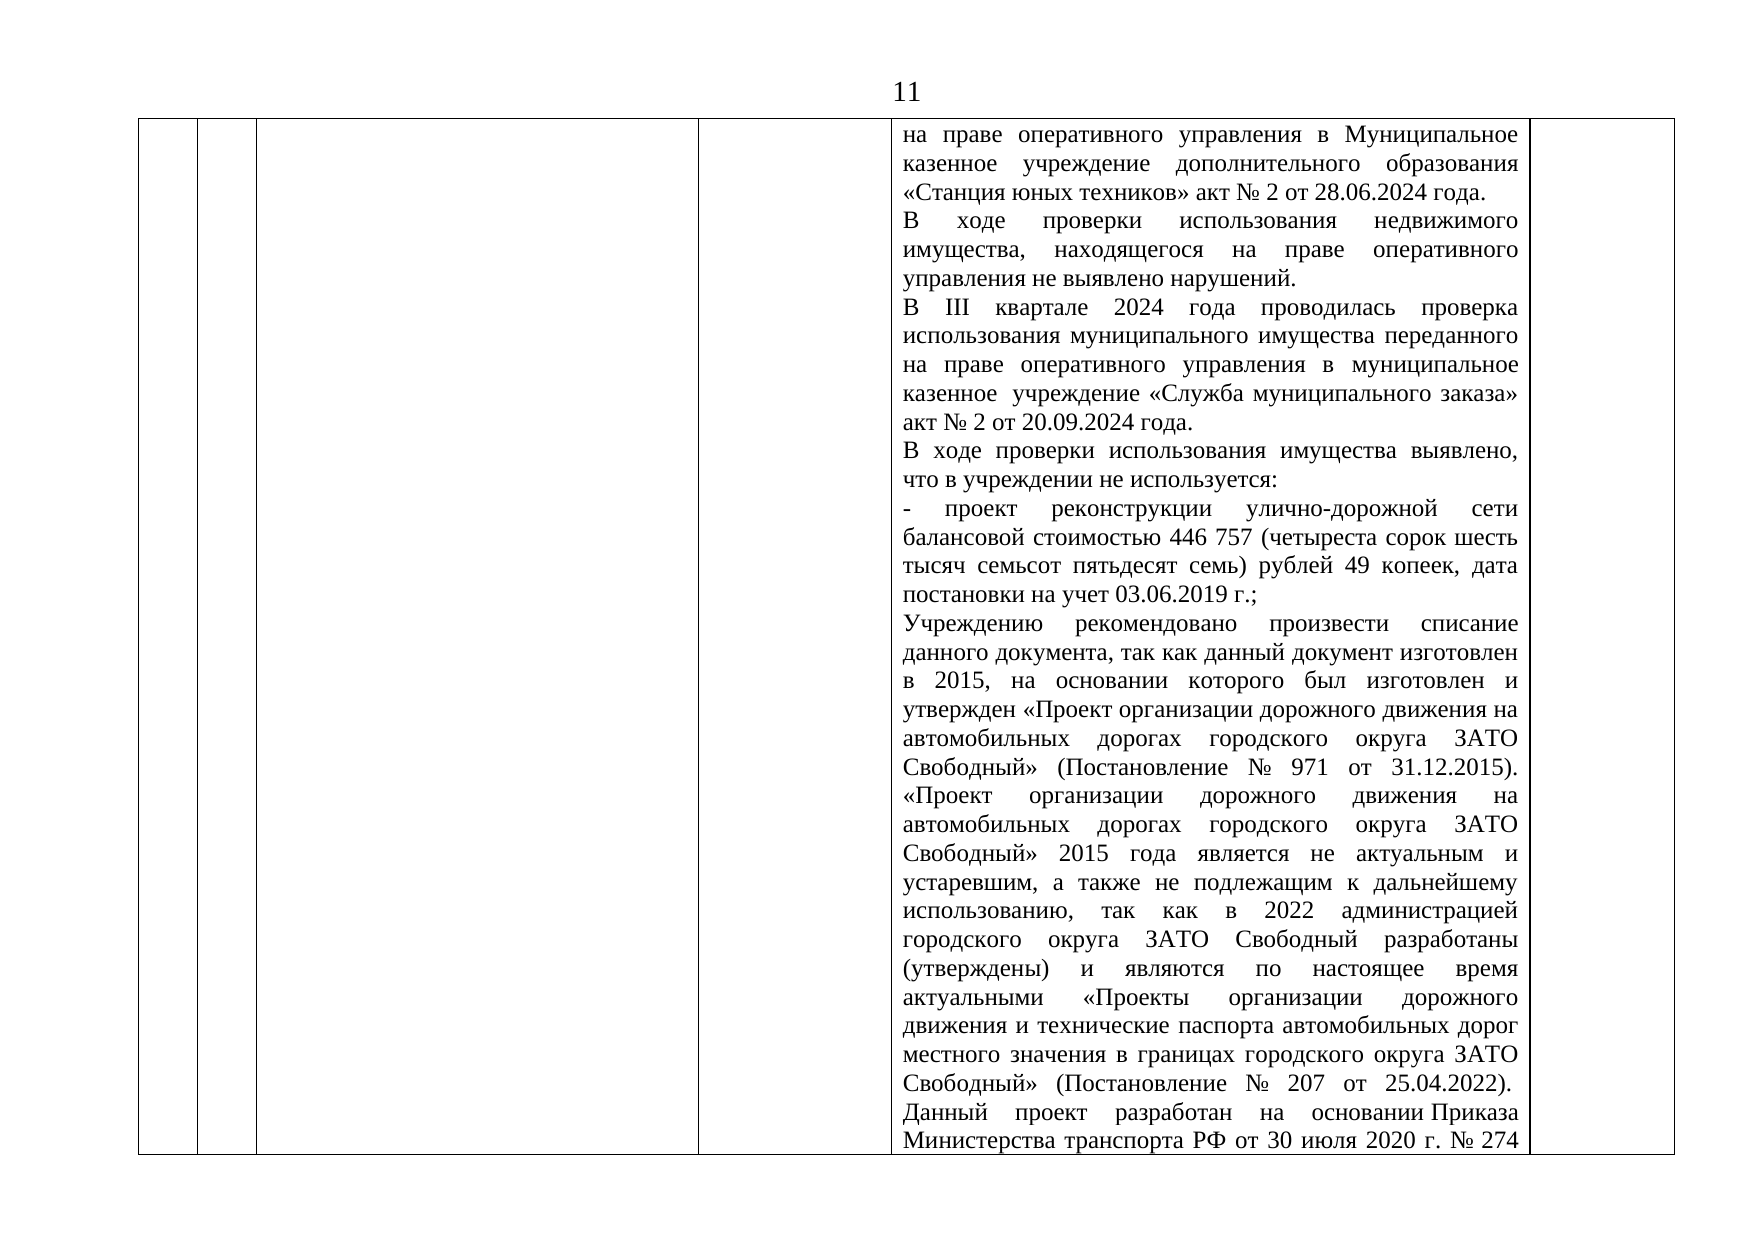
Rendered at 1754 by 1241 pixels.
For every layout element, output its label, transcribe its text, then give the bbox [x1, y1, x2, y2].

table_cell [1531, 119, 1674, 1154]
table_cell [257, 119, 698, 1154]
table_cell [198, 119, 256, 1154]
table_cell [699, 119, 891, 1154]
table_cell [139, 119, 197, 1154]
table_cell на праве оперативного управления в Муниципальное казенное учреждение дополнительного образования «Станция юных техников» акт № 2 от 28.06.2024 года. В ходе проверки использования недвижимого имущества, находящегося на праве оперативного управления не выявлено нарушений. В III квартале 2024 года проводилась проверка использования муниципального имущества переданного на праве оперативного управления в муниципальное казенное учреждение «Служба муниципального заказа» акт № 2 от 20.09.2024 года. В ходе проверки использования имущества выявлено, что в учреждении не используется: - проект реконструкции улично-дорожной сети балансовой стоимостью 446 757 (четыреста сорок шесть тысяч семьсот пятьдесят семь) рублей 49 копеек, дата постановки на учет 03.06.2019 г.; Учреждению рекомендовано произвести списание данного документа, так как данный документ изготовлен в 2015, на основании которого был изготовлен и утвержден «Проект организации дорожного движения на автомобильных дорогах городского округа ЗАТО Свободный» (Постановление № 971 от 31.12.2015). «Проект организации дорожного движения на автомобильных дорогах городского округа ЗАТО Свободный» 2015 года является не актуальным и устаревшим, а также не подлежащим к дальнейшему использованию, так как в 2022 администрацией городского округа ЗАТО Свободный разработаны (утверждены) и являются по настоящее время актуальными «Проекты организации дорожного движения и технические паспорта автомобильных дорог местного значения в границах городского округа ЗАТО Свободный» (Постановление № 207 от 25.04.2022). Данный проект разработан на основании Приказа Министерства транспорта РФ от 30 июля 2020 г. № 274 [892, 119, 1529, 1154]
